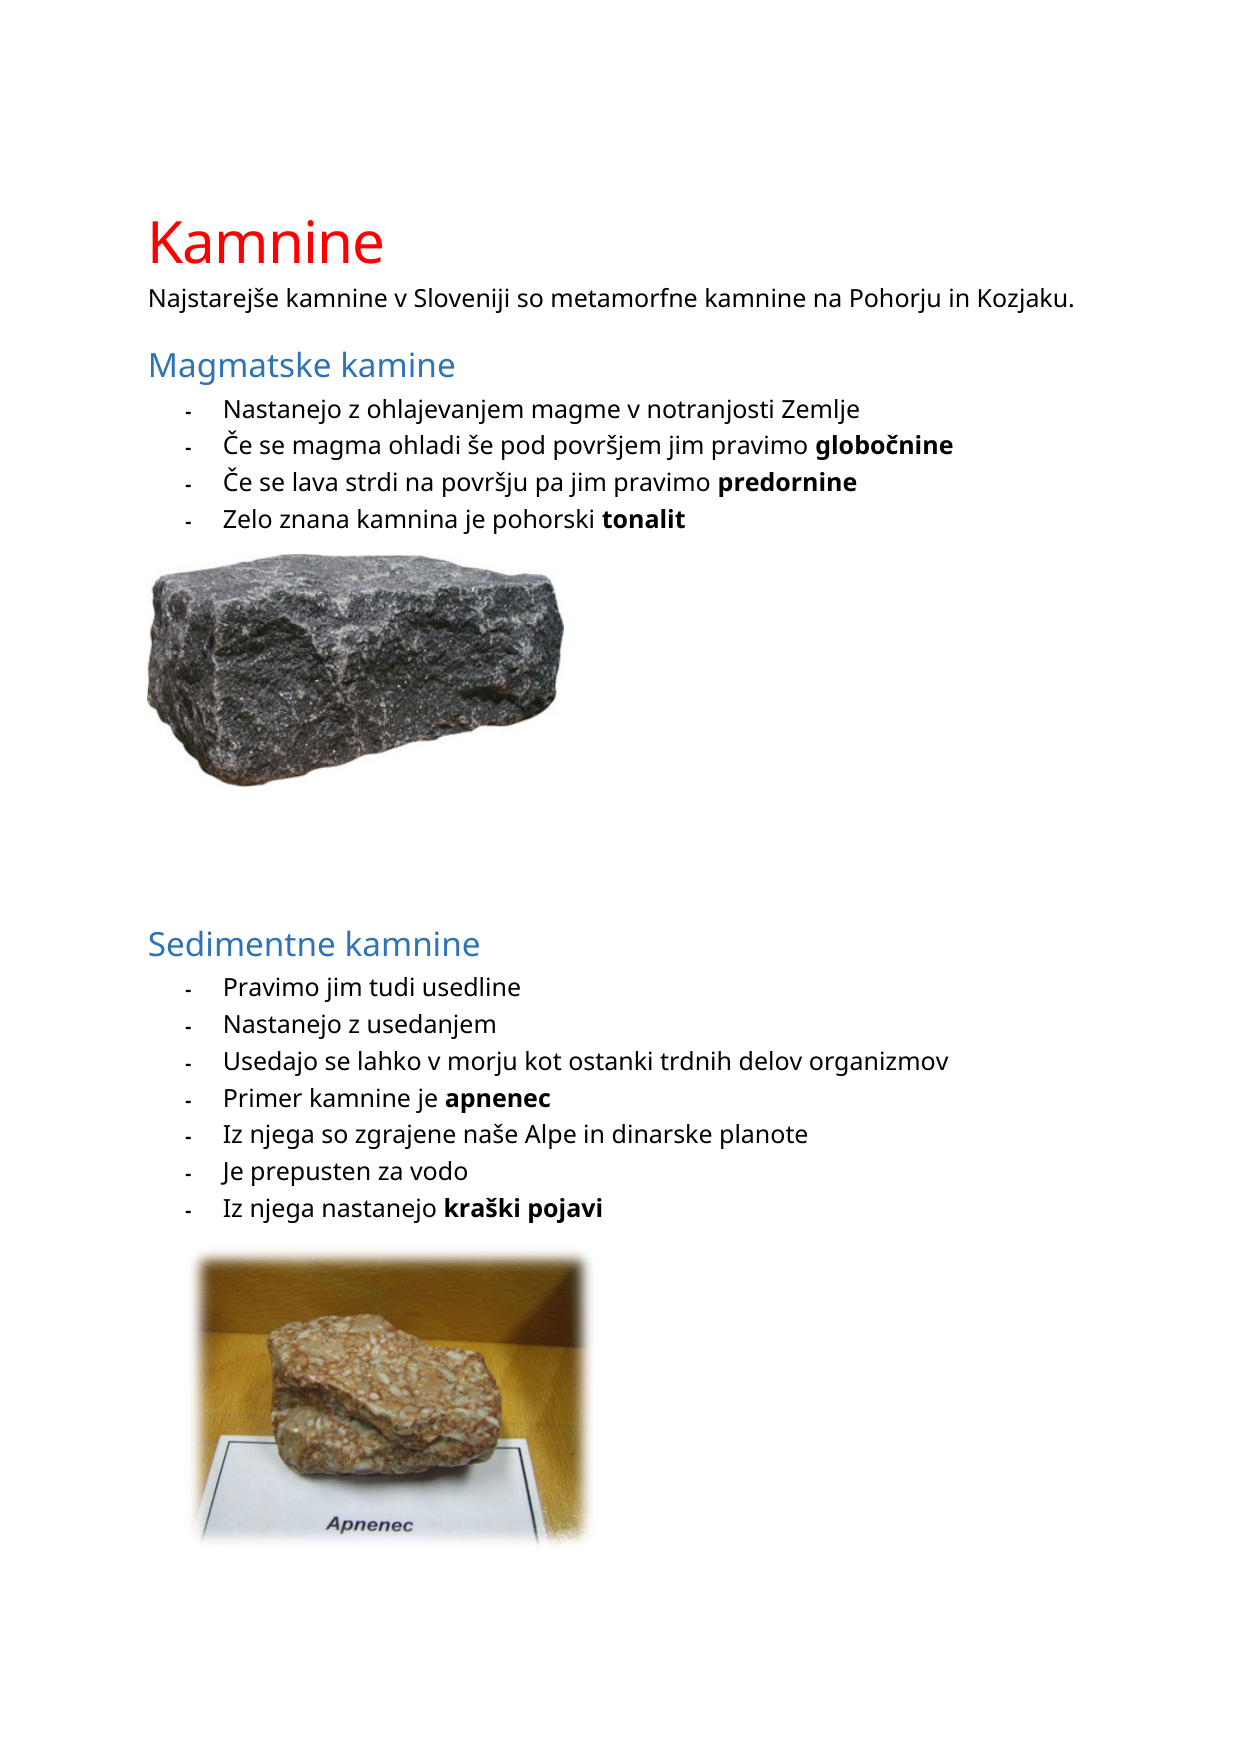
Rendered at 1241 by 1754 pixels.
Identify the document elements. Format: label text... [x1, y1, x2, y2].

subtitle Sedimentne kamnine [148, 921, 1093, 966]
list Iz njega nastanejo kraški pojavi [185, 1191, 1093, 1224]
text Najstarejše kamnine v Sloveniji so metamorfne kamnine na Pohorju in Kozjaku. [148, 281, 1093, 314]
picture [147, 554, 564, 787]
title Kamnine [148, 201, 1093, 281]
list Pravimo jim tudi usedline [185, 970, 1093, 1004]
list Primer kamnine je apnenec [185, 1080, 1093, 1114]
list Nastanejo z ohlajevanjem magme v notranjosti Zemlje [185, 391, 1093, 425]
picture [185, 1243, 598, 1554]
list Je prepusten za vodo [185, 1154, 1093, 1188]
list Usedajo se lahko v morju kot ostanki trdnih delov organizmov [185, 1043, 1093, 1077]
subtitle Magmatske kamine [148, 342, 1093, 388]
list Če se magma ohladi še pod površjem jim pravimo globočnine [185, 428, 1093, 462]
list Če se lava strdi na površju pa jim pravimo predornine [185, 465, 1093, 499]
list Zelo znana kamnina je pohorski tonalit [185, 502, 1093, 536]
list Iz njega so zgrajene naše Alpe in dinarske planote [185, 1117, 1093, 1151]
list Nastanejo z usedanjem [185, 1007, 1093, 1041]
